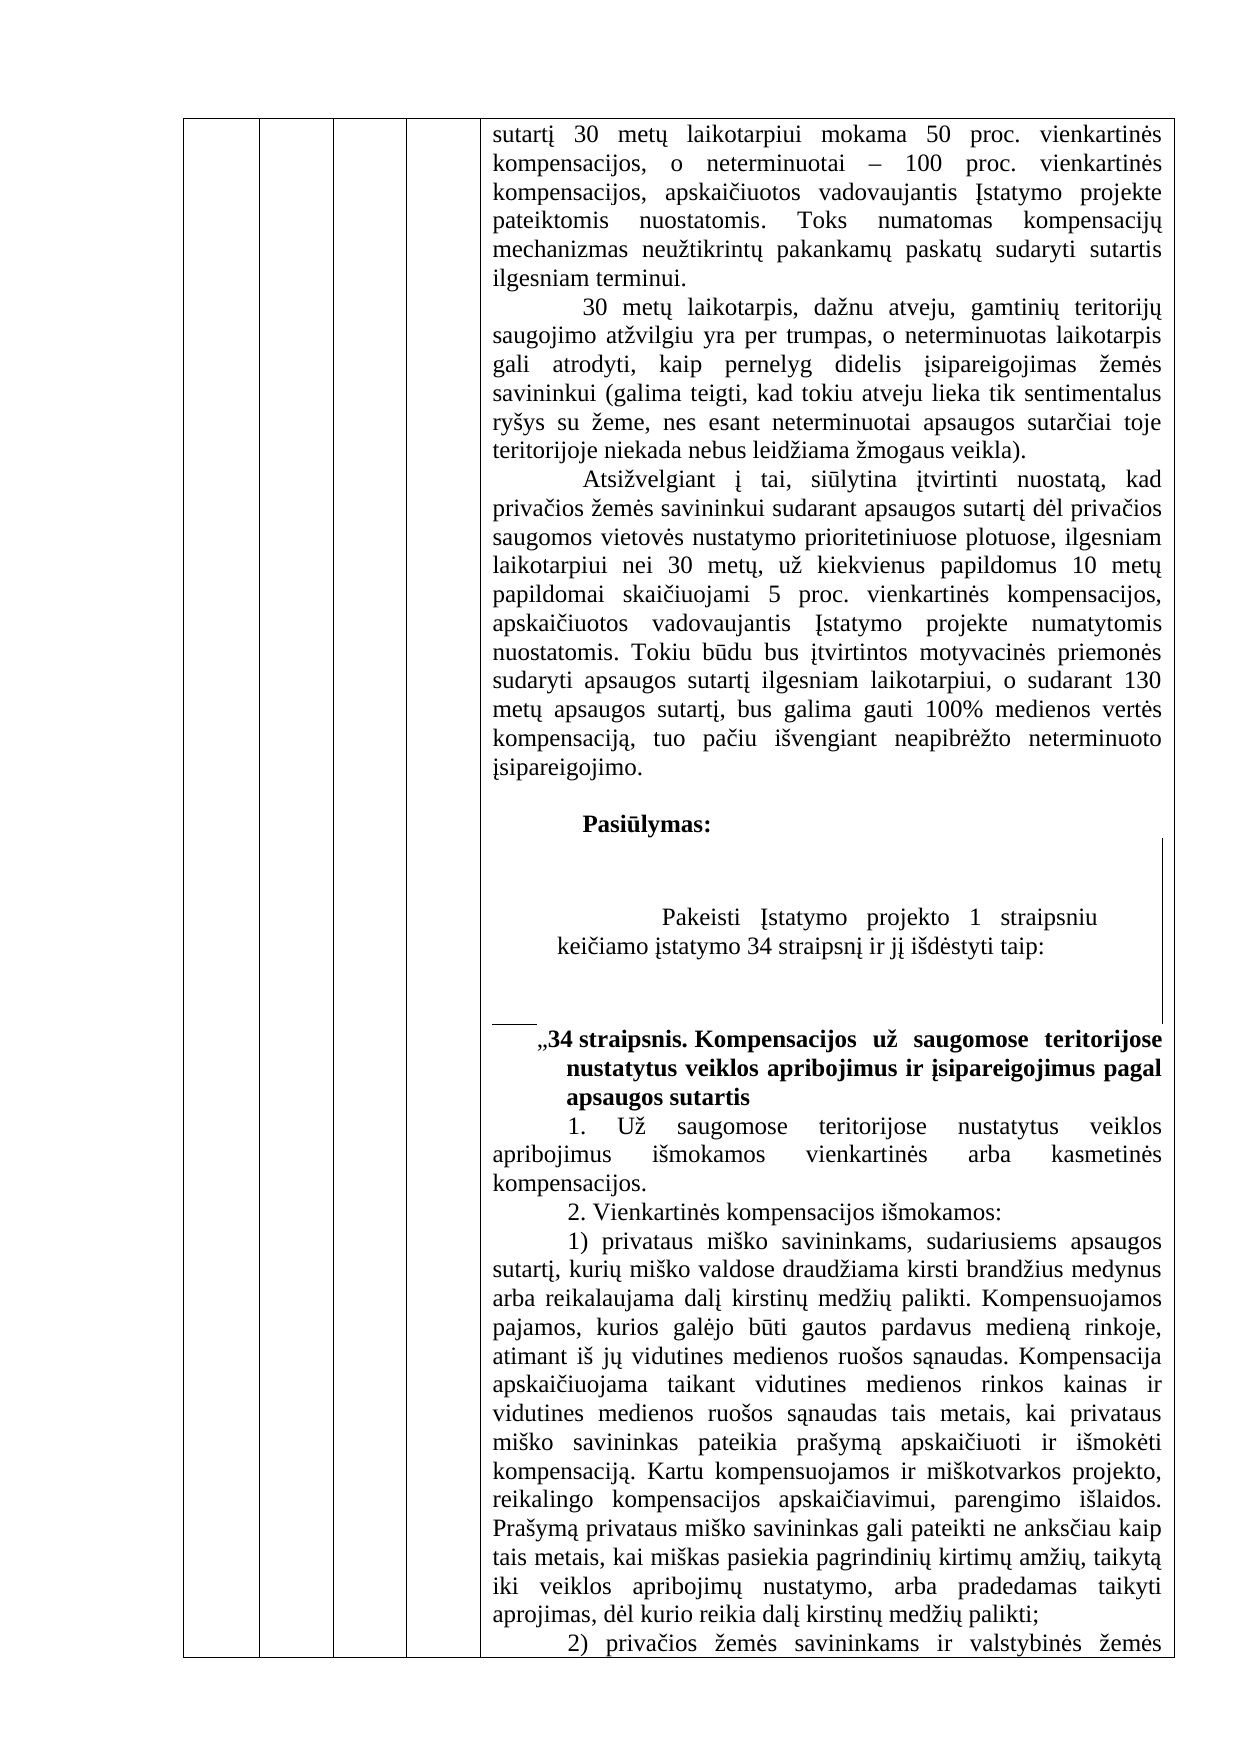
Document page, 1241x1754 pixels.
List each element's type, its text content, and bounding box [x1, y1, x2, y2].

table_cell [260, 119, 333, 1657]
table_cell Argumentai: Įstatymo projektu siūloma, kad apsaugos sutartys būtų sudaromos 30 metų laikotarpiui arba neterminuotai. Sudarant sutartį 30 metų laikotarpiui mokama 50 proc. vienkartinės kompensacijos, o neterminuotai – 100 proc. vienkartinės kompensacijos, apskaičiuotos vadovaujantis Įstatymo projekte pateiktomis nuostatomis. Toks numatomas kompensacijų mechanizmas neužtikrintų pakankamų paskatų sudaryti sutartis ilgesniam terminui. 30 metų laikotarpis, dažnu atveju, gamtinių teritorijų saugojimo atžvilgiu yra per trumpas, o neterminuotas laikotarpis gali atrodyti, kaip pernelyg didelis įsipareigojimas žemės savininkui (galima teigti, kad tokiu atveju lieka tik sentimentalus ryšys su žeme, nes esant neterminuotai apsaugos sutarčiai toje teritorijoje niekada nebus leidžiama žmogaus veikla). Atsižvelgiant į tai, siūlytina įtvirtinti nuostatą, kad privačios žemės savininkui sudarant apsaugos sutartį dėl privačios saugomos vietovės nustatymo prioritetiniuose plotuose, ilgesniam laikotarpiui nei 30 metų, už kiekvienus papildomus 10 metų papildomai skaičiuojami 5 proc. vienkartinės kompensacijos, apskaičiuotos vadovaujantis Įstatymo projekte numatytomis nuostatomis. Tokiu būdu bus įtvirtintos motyvacinės priemonės sudaryti apsaugos sutartį ilgesniam laikotarpiui, o sudarant 130 metų apsaugos sutartį, bus galima gauti 100% medienos vertės kompensaciją, tuo pačiu išvengiant neapibrėžto neterminuoto įsipareigojimo. Pasiūlymas: Pakeisti Įstatymo projekto 1 straipsniu keičiamo įstatymo 34 straipsnį ir jį išdėstyti taip: „34 straipsnis. Kompensacijos už saugomose teritorijose nustatytus veiklos apribojimus ir įsipareigojimus pagal apsaugos sutartis 1. Už saugomose teritorijose nustatytus veiklos apribojimus išmokamos vienkartinės arba kasmetinės kompensacijos. 2. Vienkartinės kompensacijos išmokamos: 1) privataus miško savininkams, sudariusiems apsaugos sutartį, kurių miško valdose draudžiama kirsti brandžius medynus arba reikalaujama dalį kirstinų medžių palikti. Kompensuojamos pajamos, kurios galėjo būti gautos pardavus medieną rinkoje, atimant iš jų vidutines medienos ruošos sąnaudas. Kompensacija apskaičiuojama taikant vidutines medienos rinkos kainas ir vidutines medienos ruošos sąnaudas tais metais, kai privataus miško savininkas pateikia prašymą apskaičiuoti ir išmokėti kompensaciją. Kartu kompensuojamos ir miškotvarkos projekto, reikalingo kompensacijos apskaičiavimui, parengimo išlaidos. Prašymą privataus miško savininkas gali pateikti ne anksčiau kaip tais metais, kai miškas pasiekia pagrindinių kirtimų amžių, taikytą iki veiklos apribojimų nustatymo, arba pradedamas taikyti aprojimas, dėl kurio reikia dalį kirstinų medžių palikti; 2) privačios žemės savininkams ir valstybinės žemės nuomininkams, valdantiems žemės sklypus, kuriems iki saugomos teritorijos įsteigimo, esamos saugomos teritorijos ribų pakeitimo ar veiklos esamoje saugomoje teritorijoje reglamentavimo pakeitimo buvo pradėti rengti ar parengti teritorijų planavimo dokumentai ar ūkinės veiklos projektai, kurie nebegalės būti patvirtinti, arba anksčiau patvirtinti dokumentai ar ūkinės veiklos projektai negalės būti toliau įgyvendinami, arba turės būti keičiami dėl nustatytų naujų veiklos saugomoje teritorijoje apribojimų. Šiuo atveju kompensuojamos teritorijų planavimo dokumentų ir ūkinės veiklos projektų rengimo, jų keitimo išlaidos, taip pat likviduojamų objektų atkuriamoji turto vertė, atimant tolesniam naudojimui tinkamo turto vertę (vertes apskaičiuojant Lietuvos Respublikos turto ir verslo vertinimo pagrindų įstatymo nustatyta tvarka). 3. Kasmetinės kompensacijos išmokamos: 1) privataus miško savininkams, kurių miško valdose vėlesniam laikui atidedamas brandžių medynų kirtimas arba reikalaujama dalį kirstinų medžių laikinai palikti neiškirstų steigiant naują saugomą teritoriją, pakeičiant esamų saugomų teritorijų ribas arba nustatant naujus veiklos apribojimus; kompensuojami pajamų netekimo nuostoliai kirtimų atidėjimo laikotarpiu. Jie apskaičiuojami kaip vidutinės metinės palūkanos, mokamos einamaisiais metais Lietuvos komerciniuose bankuose už ilgalaikius (nuo 2 metų) terminuotus indėlius, naujai priimtus iš ne finansų bendrovių ir namų ūkių, bet ne mažesnės kaip 3,5 proc. Palūkanos apskaičiuojamos nuo negautų pajamų, kurios galėjo būti gautos iškirtus kirstinus medžius ir pardavus medieną rinkoje, atimant iš jų vidutines medienos ruošos sąnaudas. Negautos pajamos apskaičiuojamos taikant vidutines medienos rinkos kainas ir vidutines medienos ruošos sąnaudas tais metais, kai privataus miško savininkas pateikia prašymą apskaičiuoti ir išmokėti kompensaciją, kurį jis gali pateikti ne anksčiau kaip tais metais, kai miškas pasiekia pagrindinių kirtimų amžių, taikytą iki veiklos apribojimų nustatymo. Kartu kompensuojamos ir miškotvarkos projekto, reikalingo kompensacijos apskaičiavimui, parengimo išlaidos; 2) žemės ūkio veiklos subjektams, kai jie iš žemės sklypų, patenkančių į tokias saugomas teritorijas, gauna mažesnes pajamas. Šiuo atveju kompensuojama kasmet prarandamų pajamų dalis. Kasmetinė kompensacija už žemės plotą, kuriame buvo nustatyti žemės ūkio veiklos apribojimai, mokama 10 metų. 4. Kompensacijos nemokamos už veiklos apribojimus, nustatytus bendrosios ekologinės apsaugos zonose, išskyrus atvejus, kai, įsteigus konservacinės apsaugos prioriteto, atkuriamosios apsaugos prioriteto arba kompleksinę saugomą teritoriją ar nustačius privačią saugomą vietovę, žemės sklypuose, patenkančiuose į bendrosios ekologinės apsaugos zoną, nustatomi papildomi veiklos apribojimai (viršijantys reikalavimus, keliamus tokiomis pačiomis sąlygomis bendrosios ekologinės apsaugos zonose kitose vietovėse), kompensacija mokama už šiuos papildomus veiklos apribojimus. 5. Kompensacijų lėšų šaltiniai: 1) Kompensacija mokama iš valstybės biudžeto, kai saugomą teritoriją įsteigia, esamos saugomos teritorijos statusą pakeičia, veiklos apribojimus nustato arba pakeičia valstybės institucija, taip pat už apsaugos sutartimi nustatytas privačias saugomas vietoves pagal šio įstatymo 23 straipsnio 1 dalį. 2) Kompensacija mokama iš savivaldybės biudžeto lėšų, kai saugomą teritoriją įsteigia, esamos saugomos teritorijos statusą pakeičia, veiklos apribojimus nustato arba pakeičia savivaldybės taryba. 3) Kompensacijos teisės aktų nustatyta tvarka gali būti mokamos iš Europos Sąjungos fondų arba kitų finansavimo šaltinių lėšų, kai kompensuojama už „Natura 2000“ tinklo teritorijose nustatytus veiklos apribojimus. 4) Kompensacijos gali būti mokamos iš tikslinių juridinių, fizinių asmenų ir subjektų, neturinčių juridinio asmens statuso, tačiau turinčių civilinį teisnumą, lėšų, suinteresuotų aplinkos kokybės pagerinimu ir saugomų vertybių išsaugojimu. 6. Kompensacijos gali būti išmokamos iš skirtingų finansavimo šaltinių lėšų, tačiau tuo pačiu metu kompensacijos už tuos pačius veiklos konkrečiame žemės sklype apribojimus ir jų sukeltus praradimus negali būti paskirtos iš kelių finansavimo šaltinių lėšų. 7. Kompensacijų už saugomose teritorijose nustatytus veiklos apribojimus apskaičiavimo ir išmokėjimo tvarką nustato Vyriausybė. Kompensacijos išmokamos per vienus metus nuo administracinio sprendimo skirti kompensaciją patvirtinimo, kuris priimamas išnagrinėjus prašymą gauti kompensaciją Vyriausybės nustatyta tvarka. Kai kasmetinei kompensacijai gauti nereikia kasmet pateikti prašymo gauti kompensaciją, kasmetinės kompensacijos už einamuosius metus išmokėjimo terminas – iki kitų metų vasario 1 dienos. 8. Šiame straipsnyje nustatytas teisinis reglamentavimas taip pat taikomas kompensuojant už apribojimus, kurie šio įstatymo nustatytais atvejais nustatomi su žemės, esančios valstybės ar savivaldybių įsteigtose ar nustatytose saugomose teritorijose, savininku ar valdytoju sudarant apsaugos sutartis dėl veiklos apribojimų, konkrečių žemės, miško ir vandens telkinio naudojimo sąlygų. 9. Privačios žemės savininkui, sudarius neterminuotą apsaugos sutartį dėl privačios saugomos vietovės nustatymo prioritetiniuose plotuose, nustatytuose šio įstatymo 10 straipsnyje nustatyta tvarka, išmokama 100 proc. vienkartinės kompensacijos, apskaičiuotos vadovaujantis šio straipsnio 2 dalies nuostatomis. 109. Privačios žemės savininkui sudarius terminuotą 30 metų apsaugos sutartį dėl privačios saugomos vietovės nustatymo prioritetiniuose plotuose, nustatytuose 10 straipsnyje nustatyta tvarka, išmokama 50 proc. vienkartinės kompensacijos, apskaičiuotos vadovaujantis šio straipsnio 2 dalies nuostatomis. 10. Privačios žemės savininkui sudarant apsaugos sutartį dėl privačios saugomos vietovės nustatymo prioritetiniuose plotuose, nustatytuose 10 straipsnyje nustatyta tvarka, ilgesniam laikotarpiui nei 30 metų, už kiekvienus papildomus 10 metų išmokami papildomi 5 proc. vienkartinės kompensacijos, apskaičiuotos vadovaujantis šio straipsnio 2 dalies nuostatomis, bet ne daugiau nei 100 proc. 11. Privačios žemės savininkas gali nuspręsti nutraukti apsaugos sutartį dėl privačios saugomos vietovės. Tokiu atveju žemės savininkas privalo grąžinti jam išmokėtą vienkartinės kompensacijos sumą su netesybomis, kurios apskaičiuojamos kaip 3,5 proc. metinių palūkanų nuo išmokėtos kompensacijos sumos, jas skaičiuojant už kiekvienus turėtos kompensacijos metus. 12. Jeigu dėl žemės savininko kaltės sunaikinamos gamtos vertybės privačioje saugomoje vietovėje, Valstybinė saugomų teritorijų tarnyba imasi veiksmų dėl išmokėtos kompensacijos susigrąžinimo. Apsaugos sutartis dėl privačios saugomos vietovės nutraukiama ir žemės savininkas privalo grąžinti jam išmokėtą kompensacijos sumą su netesybomis, kurios apskaičiuojamos kaip 3,5 proc. metinių palūkanų nuo išmokėtos kompensacijos sumos, jas skaičiuojant už kiekvienus turėtos kompensacijos metus. 13. Apsaugos sutartis dėl privačios saugomos vietovės gali būti nutraukiama šalių sutarimu dėl to, kad gamtos vertybės sunyko neatkuriamai dėl natūralių gamtinių procesų ir ne dėl privačios žemės savininko kaltės. Tokiu atveju privačios žemės savininkas neprivalo grąžinti jam išmokėtos kompensacijos. 14. Apsaugos sutartis dėl privačios saugomos vietovės gali būti nutraukiama vienašališkai Valstybinės saugomų teritorijų tarnybos administraciniu sprendimu, kai teritorija paimama visuomenės poreikiams. Tokiu atveju privačios žemės savininkas neprivalo grąžinti jam išmokėtos kompensacijos. 15. Apsaugos sutartis dėl privačios saugomos vietovės gali būti nutraukiama vienašališkai privačios žemės savininko sprendimu, jeigu Valstybinė saugomų teritorijų tarnyba nesilaiko apsaugos sutartyje nustatytų sąlygų.“ [481, 119, 1174, 1657]
table_cell [407, 119, 480, 1657]
table_cell [184, 119, 259, 1657]
table_cell [334, 119, 406, 1657]
